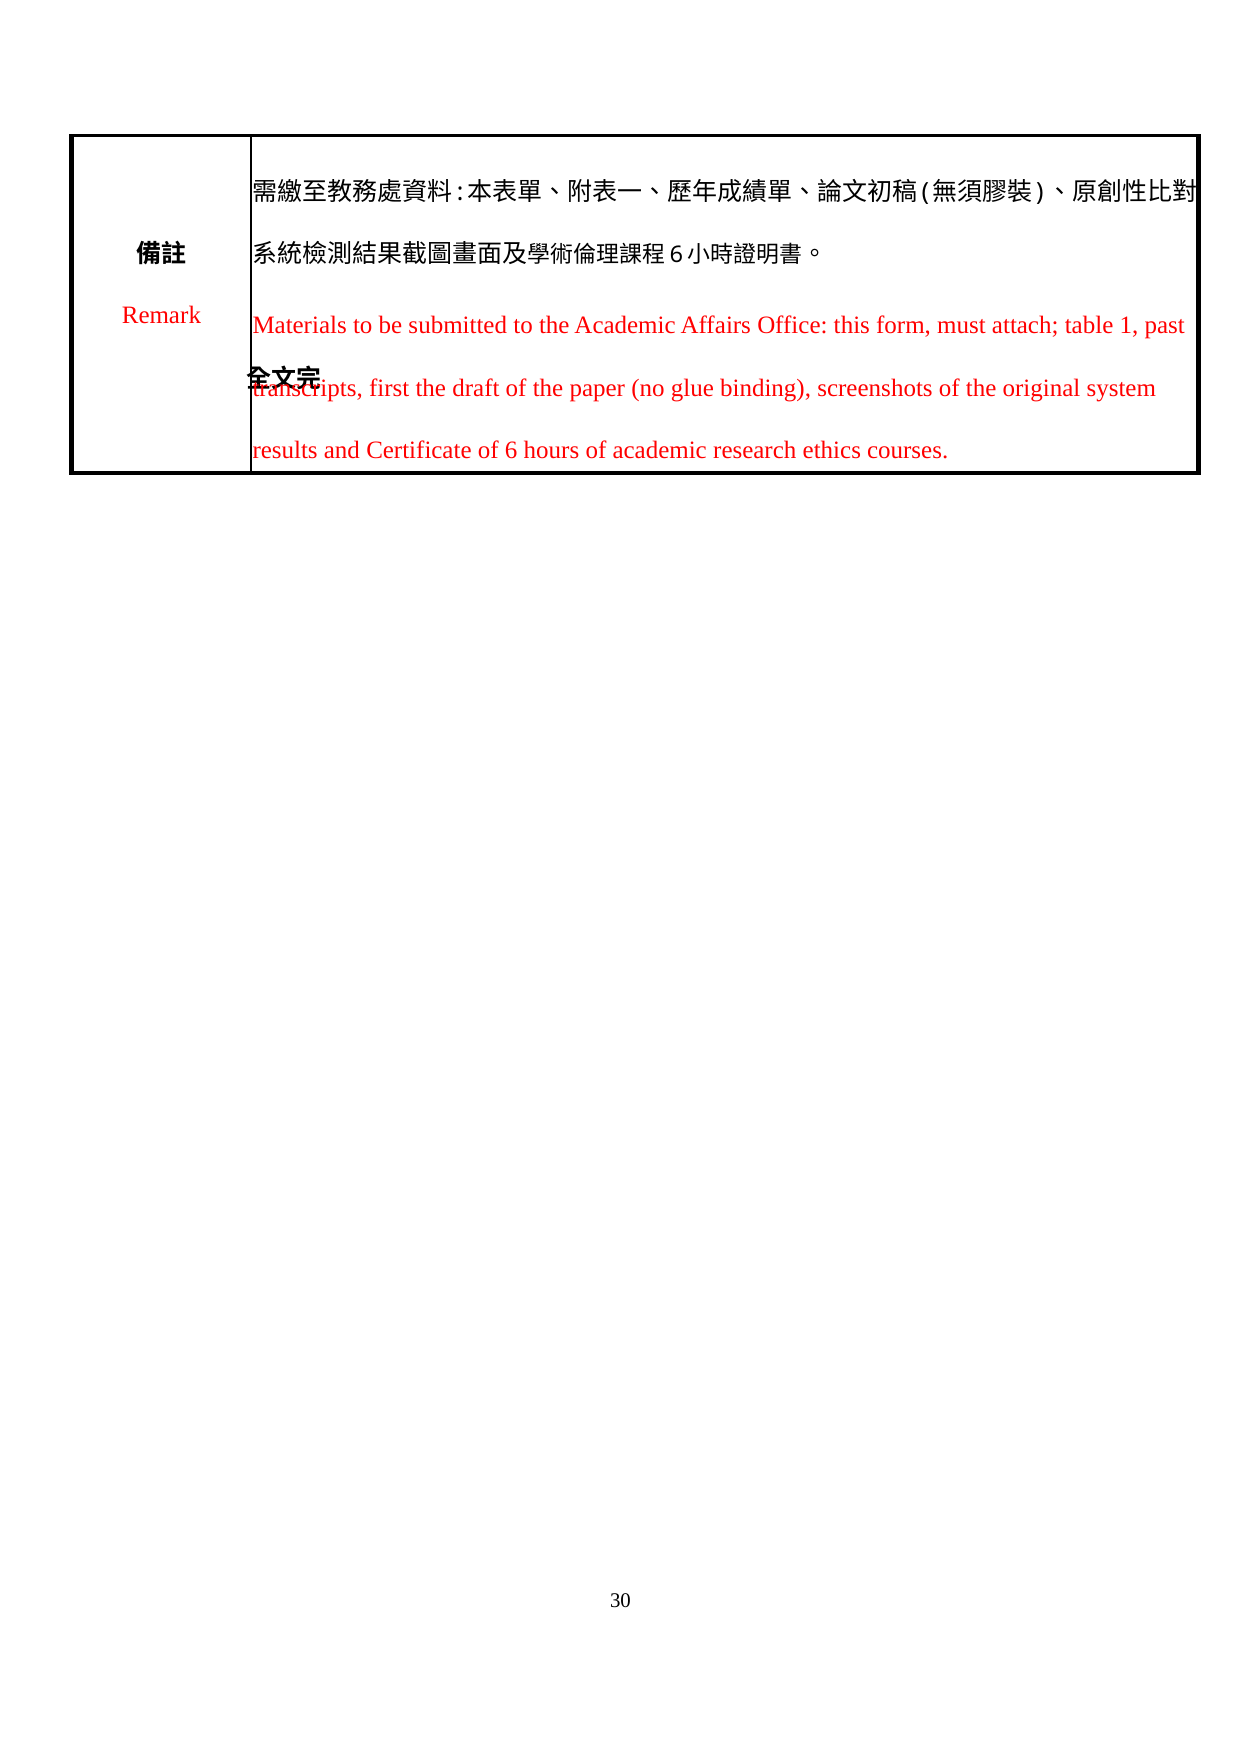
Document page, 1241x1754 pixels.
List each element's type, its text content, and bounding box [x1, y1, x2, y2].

table_cell 備註 Remark 全文完 [74, 137, 250, 471]
table_cell 需繳至教務處資料:本表單、附表一、歷年成績單、論文初稿(無須膠裝)、原創性比對系統檢測結果截圖畫面及學術倫理課程6小時證明書。 Materials to be submitted to the Academic Affairs Office: this form, must attach; table 1, past transcripts, first the draft of the paper (no glue binding), screenshots of the original system results and Certificate of 6 hours of academic research ethics courses. [252, 137, 1196, 471]
